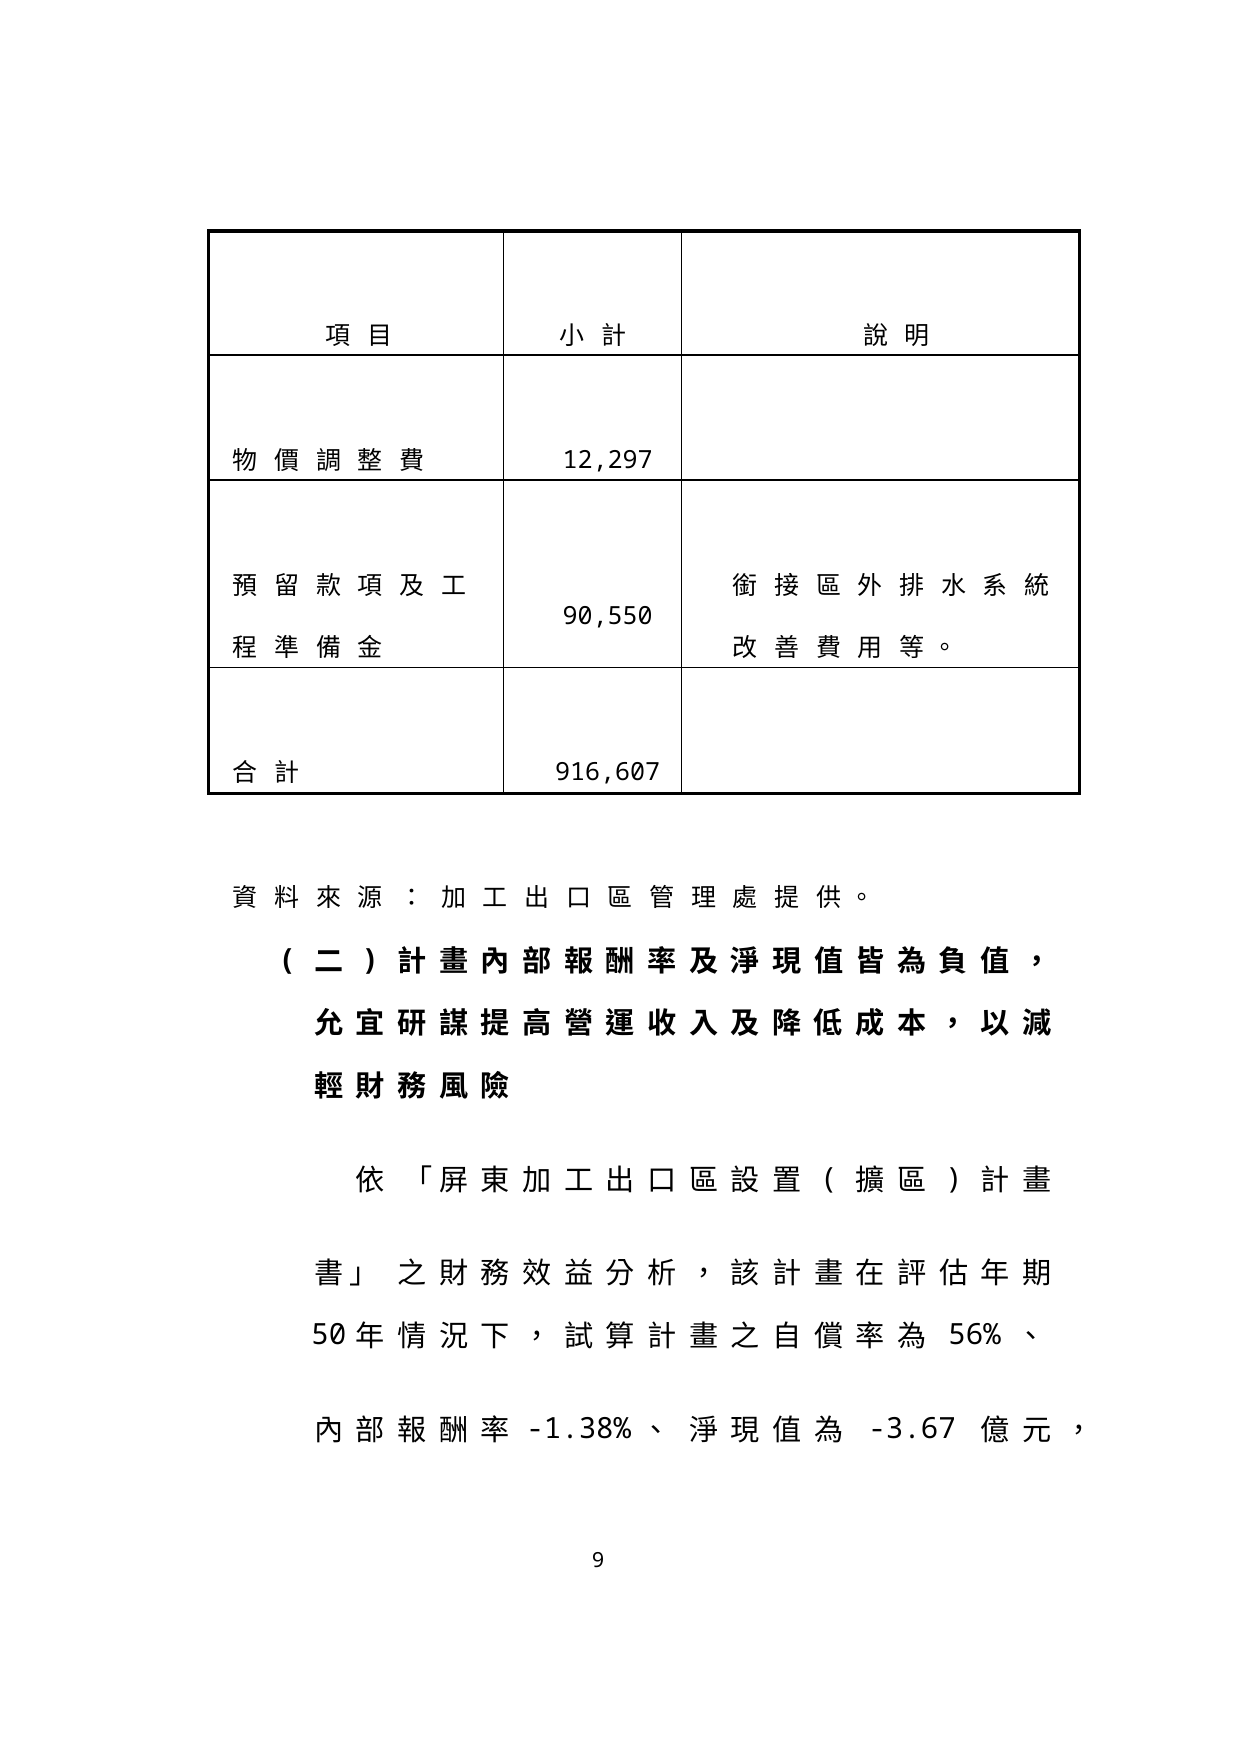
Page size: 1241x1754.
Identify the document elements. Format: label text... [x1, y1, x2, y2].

table_cell [682, 668, 1078, 792]
text (二)計畫內部報酬率及淨現值皆為負值，允宜研謀提高營運收入及降低成本，以減輕財務風險 [242, 917, 1058, 1104]
table_cell 合計 [210, 668, 503, 792]
table_cell 90,550 [504, 481, 681, 667]
table_cell 銜接區外排水系統改善費用等。 [682, 481, 1078, 667]
table_cell 物價調整費 [210, 356, 503, 479]
table_header 項目 [210, 233, 503, 354]
table_cell [682, 356, 1078, 479]
table_header 說明 [682, 233, 1078, 354]
text 依「屏東加工出口區設置(擴區)計畫書」之財務效益分析，該計畫在評估年期50年情況下，試算計畫之自償率為56%、內部報酬率-1.38%、淨現值為-3.67億元，由於自償率小於1、計畫內部報酬率小於折現率(2.5%)、淨現值小於0，顯示該計畫具有財務風險。復按影響該計畫之各風險項目敏感性分析結果，其中對淨現值影響程度大小依序為營運收入、營運成本及建設成本，爰為有效降低財務風險，宜研謀提高營運收入及管控成本。 [271, 1104, 1058, 1479]
table_cell 916,607 [504, 668, 681, 792]
table_header 小計 [504, 233, 681, 354]
table_cell 預留款項及工程準備金 [210, 481, 503, 667]
text 資料來源：加工出口區管理處提供。 [183, 854, 1058, 917]
table_cell 12,297 [504, 356, 681, 479]
